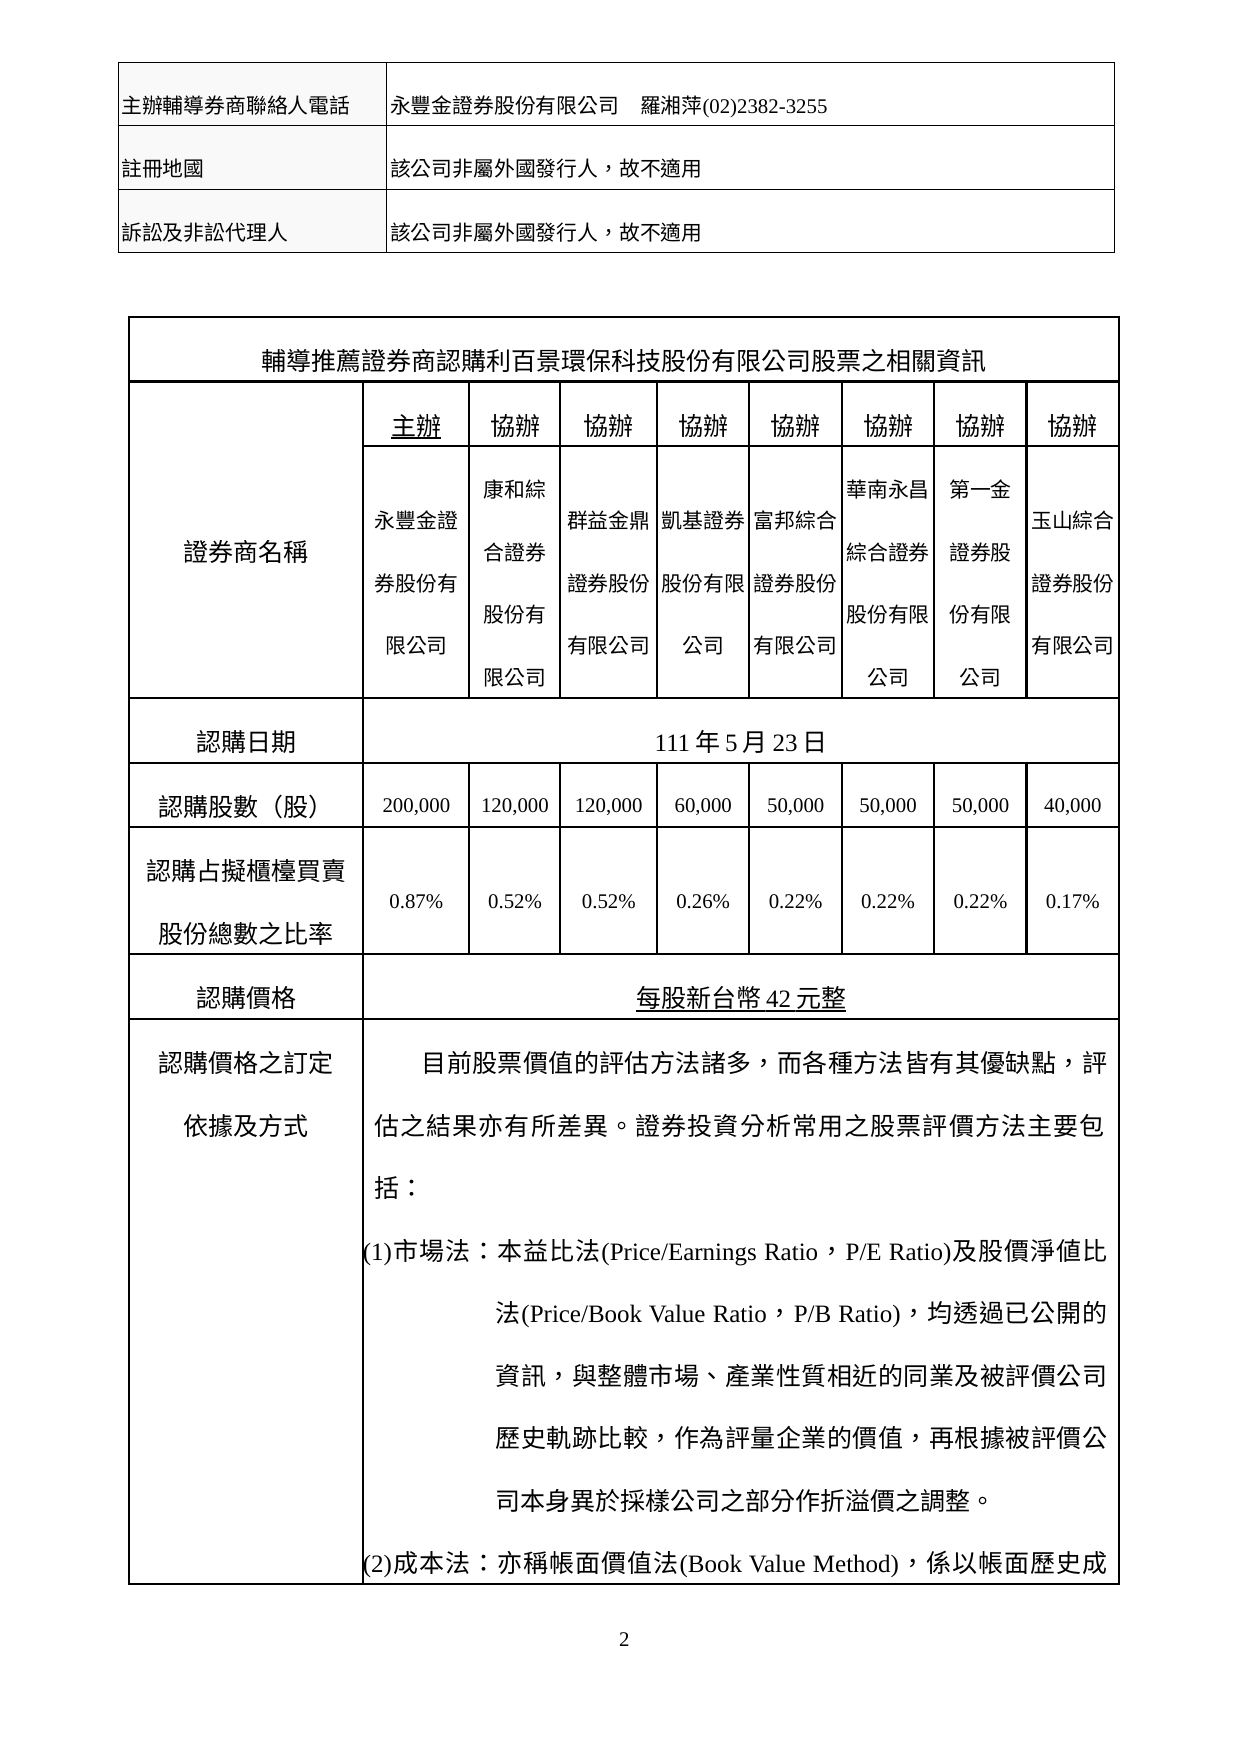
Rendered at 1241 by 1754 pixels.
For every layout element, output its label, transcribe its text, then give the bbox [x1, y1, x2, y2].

table_cell 0.87% [364, 828, 468, 953]
table_cell 協辦 [843, 383, 933, 445]
table_cell 每股新台幣42元整 [364, 955, 1118, 1018]
table_cell 協辦 [750, 383, 841, 445]
table_cell 111年5月23日 [364, 699, 1118, 762]
table_cell 目前股票價值的評估方法諸多，而各種方法皆有其優缺點，評估之結果亦有所差異。證券投資分析常用之股票評價方法主要包括： (1)市場法：本益比法(Price/Earnings Ratio，P/E Ratio)及股價淨値比法(Price/Book Value Ratio，P/B Ratio)，均透過已公開的資訊，與整體市場、產業性質相近的同業及被評價公司歷史軌跡比較，作為評量企業的價值，再根據被評價公司本身異於採樣公司之部分作折溢價之調整。 (2)成本法：亦稱帳面價值法(Book Value Method)，係以帳面歷史成 [364, 1020, 1118, 1582]
table_cell 協辦 [561, 383, 656, 445]
table_cell 200,000 [364, 764, 468, 826]
table_cell 康和綜合證券股份有限公司 [470, 447, 559, 697]
table_cell 120,000 [470, 764, 559, 826]
table_cell 群益金鼎證券股份有限公司 [561, 447, 656, 697]
table_cell 120,000 [561, 764, 656, 826]
table_cell 玉山綜合證券股份有限公司 [1028, 447, 1118, 697]
table_cell 0.17% [1028, 828, 1118, 953]
table_cell 協辦 [1028, 383, 1118, 445]
table_cell 該公司非屬外國發行人，故不適用 [387, 126, 1114, 189]
table_cell 協辦 [935, 383, 1025, 445]
table_cell 證券商名稱 [130, 383, 362, 697]
table_cell 50,000 [750, 764, 841, 826]
table_cell 協辦 [470, 383, 559, 445]
table_cell 0.52% [470, 828, 559, 953]
table_cell 50,000 [843, 764, 933, 826]
table_cell 第一金證券股份有限公司 [935, 447, 1025, 697]
table_cell 0.52% [561, 828, 656, 953]
table_cell 0.22% [843, 828, 933, 953]
table_cell 認購占擬櫃檯買賣股份總數之比率 [130, 828, 362, 953]
table_cell 認購價格之訂定 依據及方式 [130, 1020, 362, 1582]
table_cell 該公司非屬外國發行人，故不適用 [387, 190, 1114, 252]
table_cell 認購價格 [130, 955, 362, 1018]
table_cell 註冊地國 [119, 126, 386, 189]
table_cell 認購股數（股） [130, 764, 362, 826]
table_cell 訴訟及非訟代理人 [119, 190, 386, 252]
table_cell 主辦 [364, 383, 468, 445]
table_cell 華南永昌綜合證券股份有限公司 [843, 447, 933, 697]
table_cell 永豐金證券股份有限公司 [364, 447, 468, 697]
table_cell 60,000 [658, 764, 748, 826]
table_cell 0.26% [658, 828, 748, 953]
table_cell 永豐金證券股份有限公司 羅湘萍(02)2382-3255 [387, 63, 1114, 125]
table_cell 凱基證券股份有限公司 [658, 447, 748, 697]
table_cell 0.22% [750, 828, 841, 953]
table_cell 認購日期 [130, 699, 362, 762]
table_cell 0.22% [935, 828, 1025, 953]
table_cell 協辦 [658, 383, 748, 445]
table_cell 50,000 [935, 764, 1025, 826]
table_cell 富邦綜合證券股份有限公司 [750, 447, 841, 697]
table_cell 主辦輔導券商聯絡人電話 [119, 63, 386, 125]
table_header 輔導推薦證券商認購利百景環保科技股份有限公司股票之相關資訊 [130, 318, 1118, 380]
table_cell 40,000 [1028, 764, 1118, 826]
